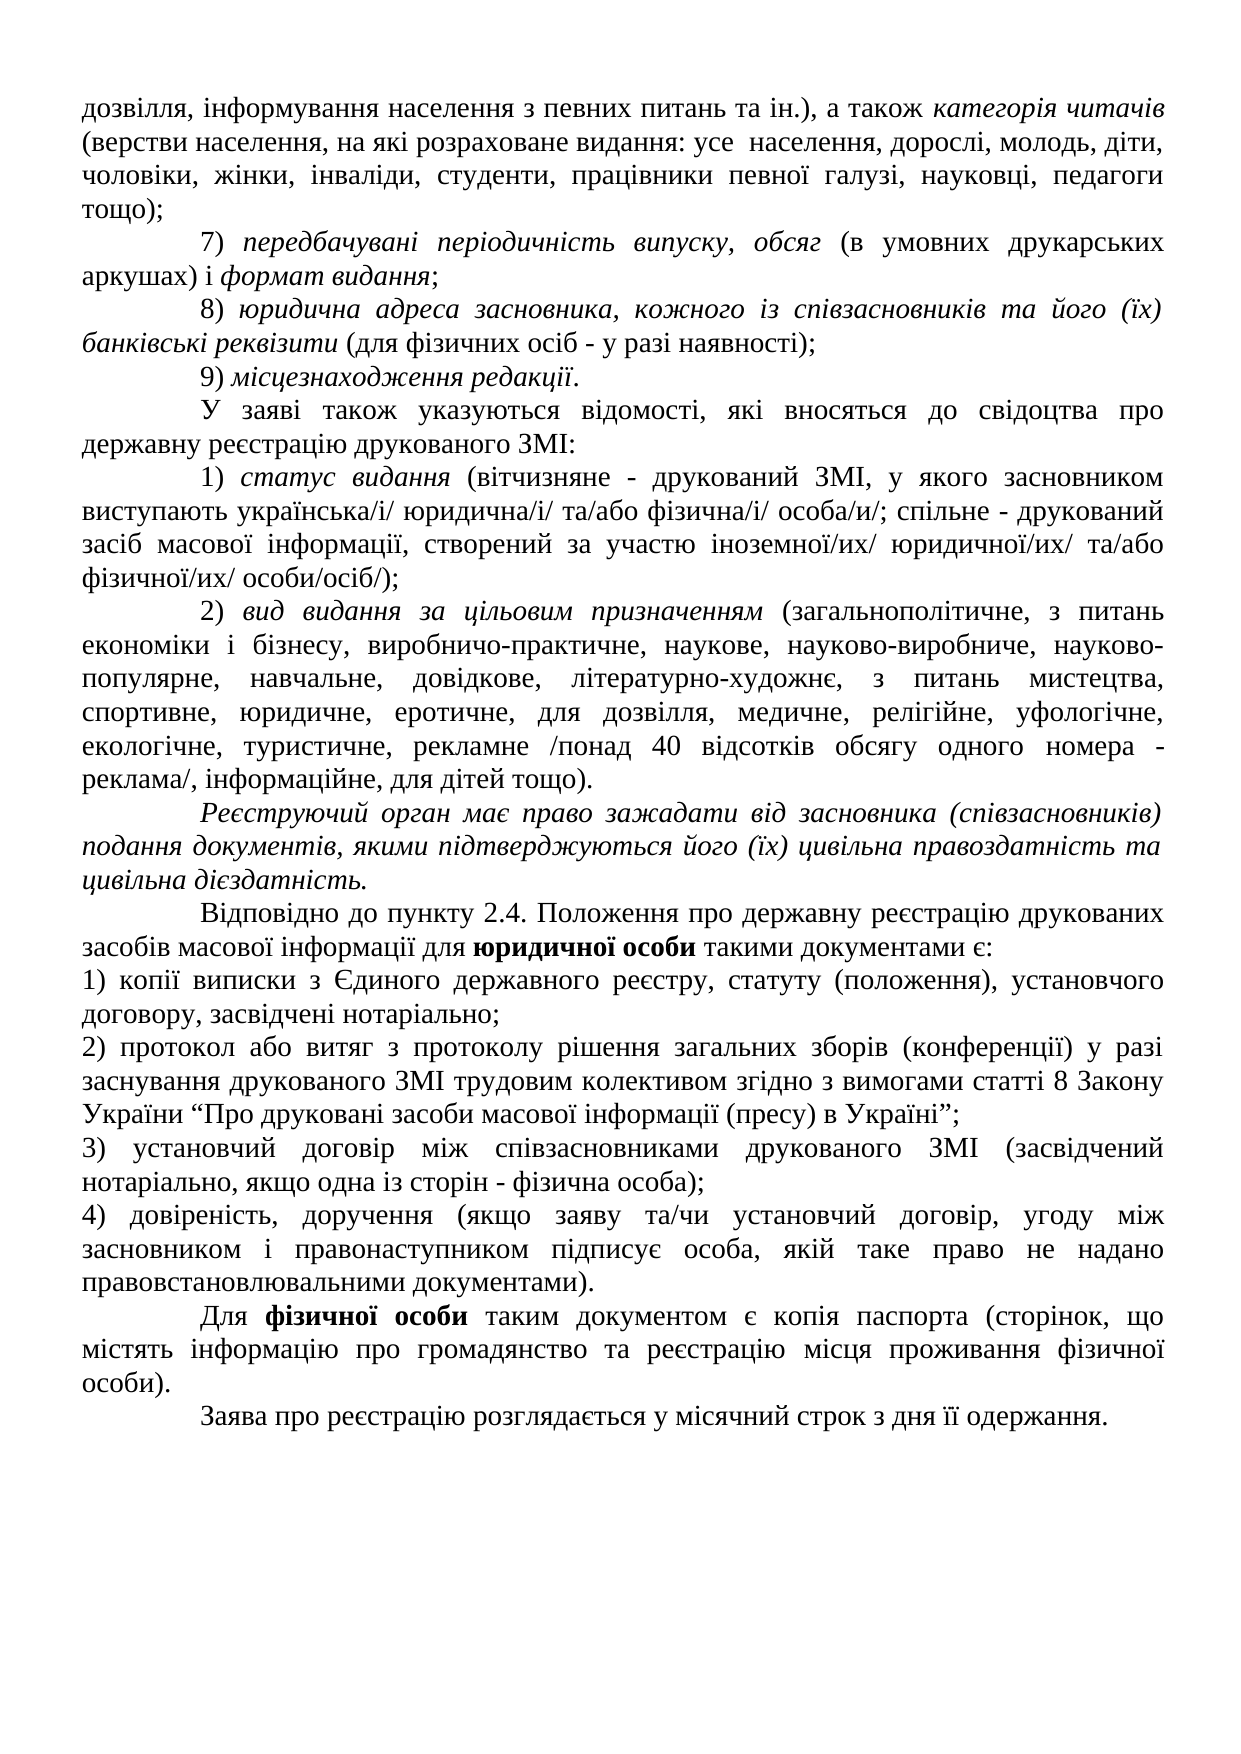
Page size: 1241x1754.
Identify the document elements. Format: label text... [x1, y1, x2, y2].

text 8) юридична адреса засновника, кожного із співзасновників та його (їх) банківські реквізити (для фізичних осіб - у разі наявності); [82, 292, 1165, 359]
text Заява про реєстрацію розглядається у місячний строк з дня її одержання. [82, 1398, 1165, 1432]
text 2) протокол або витяг з протоколу рішення загальних зборів (конференції) у разі заснування друкованого ЗМІ трудовим колективом згідно з вимогами статті 8 Закону України “Про друковані засоби масової інформації (пресу) в Україні”; [82, 1029, 1165, 1130]
text У заяві також указуються відомості, які вносяться до свідоцтва про державну реєстрацію друкованого ЗМІ: [82, 392, 1165, 459]
text 3) установчий договір між співзасновниками друкованого ЗМІ (засвідчений нотаріально, якщо одна із сторін - фізична особа); [82, 1130, 1165, 1197]
text Відповідно до пункту 2.4. Положення про державну реєстрацію друкованих засобів масової інформації для юридичної особи такими документами є: [82, 895, 1165, 962]
text Реєструючий орган має право зажадати від засновника (співзасновників) подання документів, якими підтверджуються його (їх) цивільна правоздатність та цивільна дієздатність. [82, 795, 1165, 895]
text 9) місцезнаходження редакції. [82, 359, 1165, 392]
text 1) копії виписки з Єдиного державного реєстру, статуту (положення), установчого договору, засвідчені нотаріально; [82, 962, 1165, 1029]
text Для фізичної особи таким документом є копія паспорта (сторінок, що містять інформацію про громадянство та реєстрацію місця проживання фізичної особи). [82, 1298, 1165, 1398]
text 2) вид видання за цільовим призначенням (загальнополітичне, з питань економіки і бізнесу, виробничо-практичне, наукове, науково-виробниче, науково-популярне, навчальне, довідкове, літературно-художнє, з питань мистецтва, спортивне, юридичне, еротичне, для дозвілля, медичне, релігійне, уфологічне, екологічне, туристичне, рекламне /понад 40 відсотків обсягу одного номера - реклама/, інформаційне, для дітей тощо). [82, 593, 1165, 795]
text дозвілля, інформування населення з певних питань та ін.), а також категорія читачів (верстви населення, на які розраховане видання: усе населення, дорослі, молодь, діти, чоловіки, жінки, інваліди, студенти, працівники певної галузі, науковці, педагоги тощо); [82, 90, 1165, 224]
text 7) передбачувані періодичність випуску, обсяг (в умовних друкарських аркушах) і формат видання; [82, 224, 1165, 292]
text 4) довіреність, доручення (якщо заяву та/чи установчий договір, угоду між засновником і правонаступником підписує особа, якій таке право не надано правовстановлювальними документами). [82, 1197, 1165, 1298]
text 1) статус видання (вітчизняне - друкований ЗМІ, у якого засновником виступають українська/і/ юридична/і/ та/або фізична/і/ особа/и/; спільне - друкований засіб масової інформації, створений за участю іноземної/их/ юридичної/их/ та/або фізичної/их/ особи/осіб/); [82, 459, 1165, 593]
